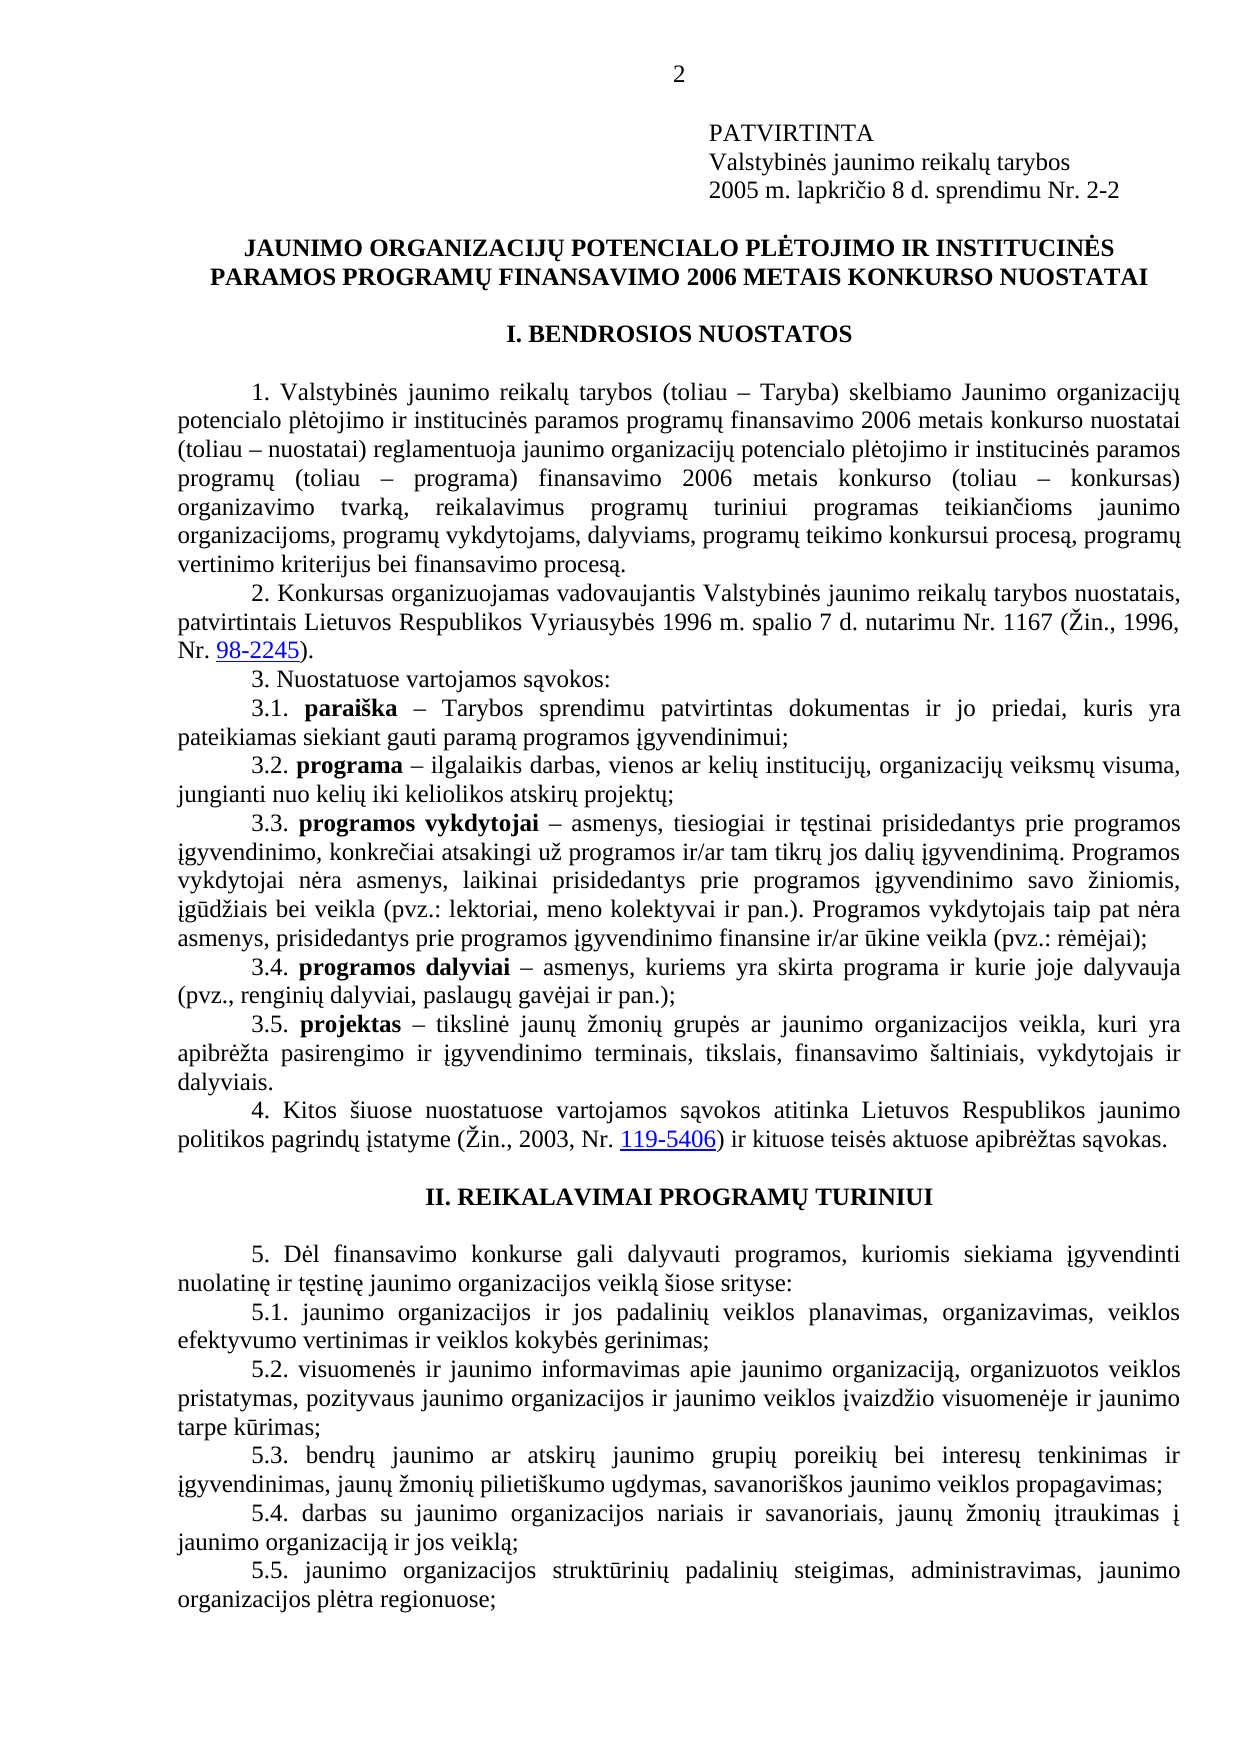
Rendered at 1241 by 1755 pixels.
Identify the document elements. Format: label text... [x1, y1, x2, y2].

text 2. Konkursas organizuojamas vadovaujantis Valstybinės jaunimo reikalų tarybos nuostatais, patvirtintais Lietuvos Respublikos Vyriausybės 1996 m. spalio 7 d. nutarimu Nr. 1167 (Žin., 1996, Nr. 98-2245). [177, 578, 1181, 664]
text Valstybinės jaunimo reikalų tarybos [177, 147, 1181, 176]
text 2005 m. lapkričio 8 d. sprendimu Nr. 2-2 [177, 176, 1181, 204]
text 5.5. jaunimo organizacijos struktūrinių padalinių steigimas, administravimas, jaunimo organizacijos plėtra regionuose; [177, 1556, 1181, 1613]
text 5. Dėl finansavimo konkurse gali dalyvauti programos, kuriomis siekiama įgyvendinti nuolatinę ir tęstinę jaunimo organizacijos veiklą šiose srityse: [177, 1239, 1181, 1297]
text 3.5. projektas – tikslinė jaunų žmonių grupės ar jaunimo organizacijos veikla, kuri yra apibrėžta pasirengimo ir įgyvendinimo terminais, tikslais, finansavimo šaltiniais, vykdytojais ir dalyviais. [177, 1009, 1181, 1096]
text 3.4. programos dalyviai – asmenys, kuriems yra skirta programa ir kurie joje dalyvauja (pvz., renginių dalyviai, paslaugų gavėjai ir pan.); [177, 952, 1181, 1009]
text 5.3. bendrų jaunimo ar atskirų jaunimo grupių poreikių bei interesų tenkinimas ir įgyvendinimas, jaunų žmonių pilietiškumo ugdymas, savanoriškos jaunimo veiklos propagavimas; [177, 1441, 1181, 1498]
text PATVIRTINTA [177, 118, 1181, 147]
text 3.2. programa – ilgalaikis darbas, vienos ar kelių institucijų, organizacijų veiksmų visuma, jungianti nuo kelių iki keliolikos atskirų projektų; [177, 751, 1181, 808]
text 5.2. visuomenės ir jaunimo informavimas apie jaunimo organizaciją, organizuotos veiklos pristatymas, pozityvaus jaunimo organizacijos ir jaunimo veiklos įvaizdžio visuomenėje ir jaunimo tarpe kūrimas; [177, 1354, 1181, 1441]
text 1. Valstybinės jaunimo reikalų tarybos (toliau – Taryba) skelbiamo Jaunimo organizacijų potencialo plėtojimo ir institucinės paramos programų finansavimo 2006 metais konkurso nuostatai (toliau – nuostatai) reglamentuoja jaunimo organizacijų potencialo plėtojimo ir institucinės paramos programų (toliau – programa) finansavimo 2006 metais konkurso (toliau – konkursas) organizavimo tvarką, reikalavimus programų turiniui programas teikiančioms jaunimo organizacijoms, programų vykdytojams, dalyviams, programų teikimo konkursui procesą, programų vertinimo kriterijus bei finansavimo procesą. [177, 377, 1181, 578]
text 3. Nuostatuose vartojamos sąvokos: [177, 664, 1181, 693]
text II. REIKALAVIMAI PROGRAMŲ TURINIUI [177, 1182, 1181, 1211]
text 3.1. paraiška – Tarybos sprendimu patvirtintas dokumentas ir jo priedai, kuris yra pateikiamas siekiant gauti paramą programos įgyvendinimui; [177, 693, 1181, 751]
text jaunimo organizacijų potencialo plėtojimo IR INSTITUCINĖS PARAMOS proGRAMŲ finansavimo 2006 metais konkurso nuostatai [177, 233, 1181, 291]
text 5.1. jaunimo organizacijos ir jos padalinių veiklos planavimas, organizavimas, veiklos efektyvumo vertinimas ir veiklos kokybės gerinimas; [177, 1297, 1181, 1354]
text 5.4. darbas su jaunimo organizacijos nariais ir savanoriais, jaunų žmonių įtraukimas į jaunimo organizaciją ir jos veiklą; [177, 1498, 1181, 1556]
text 3.3. programos vykdytojai – asmenys, tiesiogiai ir tęstinai prisidedantys prie programos įgyvendinimo, konkrečiai atsakingi už programos ir/ar tam tikrų jos dalių įgyvendinimą. Programos vykdytojai nėra asmenys, laikinai prisidedantys prie programos įgyvendinimo savo žiniomis, įgūdžiais bei veikla (pvz.: lektoriai, meno kolektyvai ir pan.). Programos vykdytojais taip pat nėra asmenys, prisidedantys prie programos įgyvendinimo finansine ir/ar ūkine veikla (pvz.: rėmėjai); [177, 808, 1181, 952]
text 4. Kitos šiuose nuostatuose vartojamos sąvokos atitinka Lietuvos Respublikos jaunimo politikos pagrindų įstatyme (Žin., 2003, Nr. 119-5406) ir kituose teisės aktuose apibrėžtas sąvokas. [177, 1096, 1181, 1153]
text I. BENDROSIOS NUOSTATOS [177, 319, 1181, 348]
